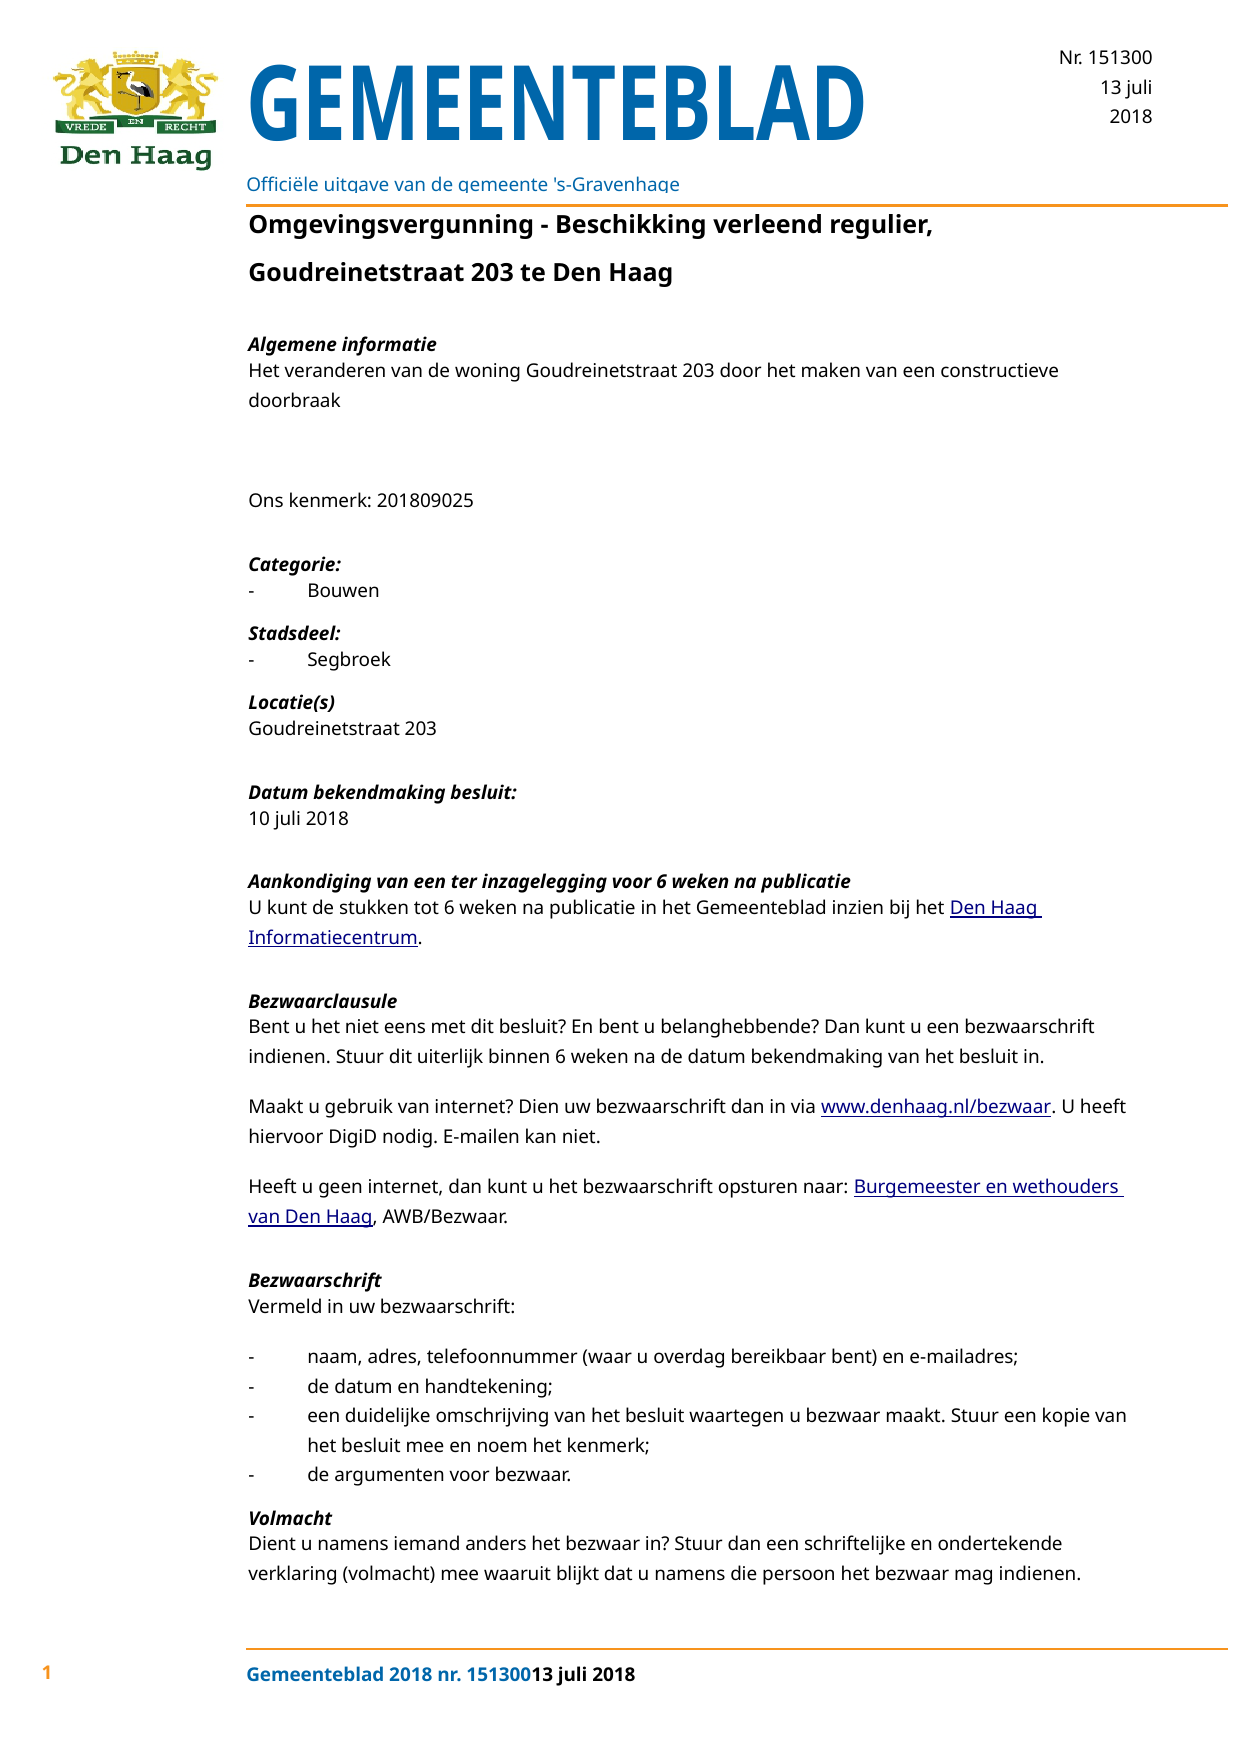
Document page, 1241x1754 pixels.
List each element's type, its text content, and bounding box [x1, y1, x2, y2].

text Bezwaarclausule [248, 988, 1152, 1014]
text Bent u het niet eens met dit besluit? En bent u belanghebbende? Dan kunt u een bezwaarschrift indienen. Stuur dit uiterlijk binnen 6 weken na de datum bekendmaking van het besluit in. [248, 1014, 1152, 1069]
text Het veranderen van de woning Goudreinetstraat 203 door het maken van een constructieve doorbraak [248, 357, 1152, 412]
list Segbroek [248, 646, 1152, 672]
list de datum en handtekening; [248, 1373, 1152, 1399]
picture [41, 47, 231, 172]
text Categorie: [248, 552, 1152, 577]
text Stadsdeel: [248, 620, 1152, 646]
text Heeft u geen internet, dan kunt u het bezwaarschrift opsturen naar: Burgemeester en wethouders van Den Haag, AWB/Bezwaar. [248, 1174, 1152, 1229]
text Bezwaarschrift [248, 1267, 1152, 1293]
text Locatie(s) [248, 689, 1152, 715]
list Bouwen [248, 577, 1152, 603]
text Algemene informatie [248, 331, 1152, 357]
text Goudreinetstraat 203 [248, 715, 1152, 741]
list de argumenten voor bezwaar. [248, 1462, 1152, 1487]
list naam, adres, telefoonnummer (waar u overdag bereikbaar bent) en e-mailadres; [248, 1343, 1152, 1369]
text Dient u namens iemand anders het bezwaar in? Stuur dan een schriftelijke en ondertekende verklaring (volmacht) mee waaruit blijkt dat u namens die persoon het bezwaar mag indienen. [248, 1531, 1152, 1586]
text Aankondiging van een ter inzagelegging voor 6 weken na publicatie [248, 869, 1152, 894]
text Volmacht [248, 1505, 1152, 1531]
text Omgevingsvergunning - Beschikking verleend regulier, Goudreinetstraat 203 te Den Haag [248, 207, 1152, 288]
text Datum bekendmaking besluit: [248, 779, 1152, 805]
text Maakt u gebruik van internet? Dien uw bezwaarschrift dan in via www.denhaag.nl/bezwaar. U heeft hiervoor DigiD nodig. E-mailen kan niet. [248, 1094, 1152, 1149]
text 10 juli 2018 [248, 805, 1152, 830]
text U kunt de stukken tot 6 weken na publicatie in het Gemeenteblad inzien bij het Den Haag Informatiecentrum. [248, 894, 1152, 950]
text Ons kenmerk: 201809025 [248, 488, 1152, 513]
list een duidelijke omschrijving van het besluit waartegen u bezwaar maakt. Stuur een kopie van het besluit mee en noem het kenmerk; [248, 1402, 1152, 1458]
text Vermeld in uw bezwaarschrift: [248, 1293, 1152, 1319]
